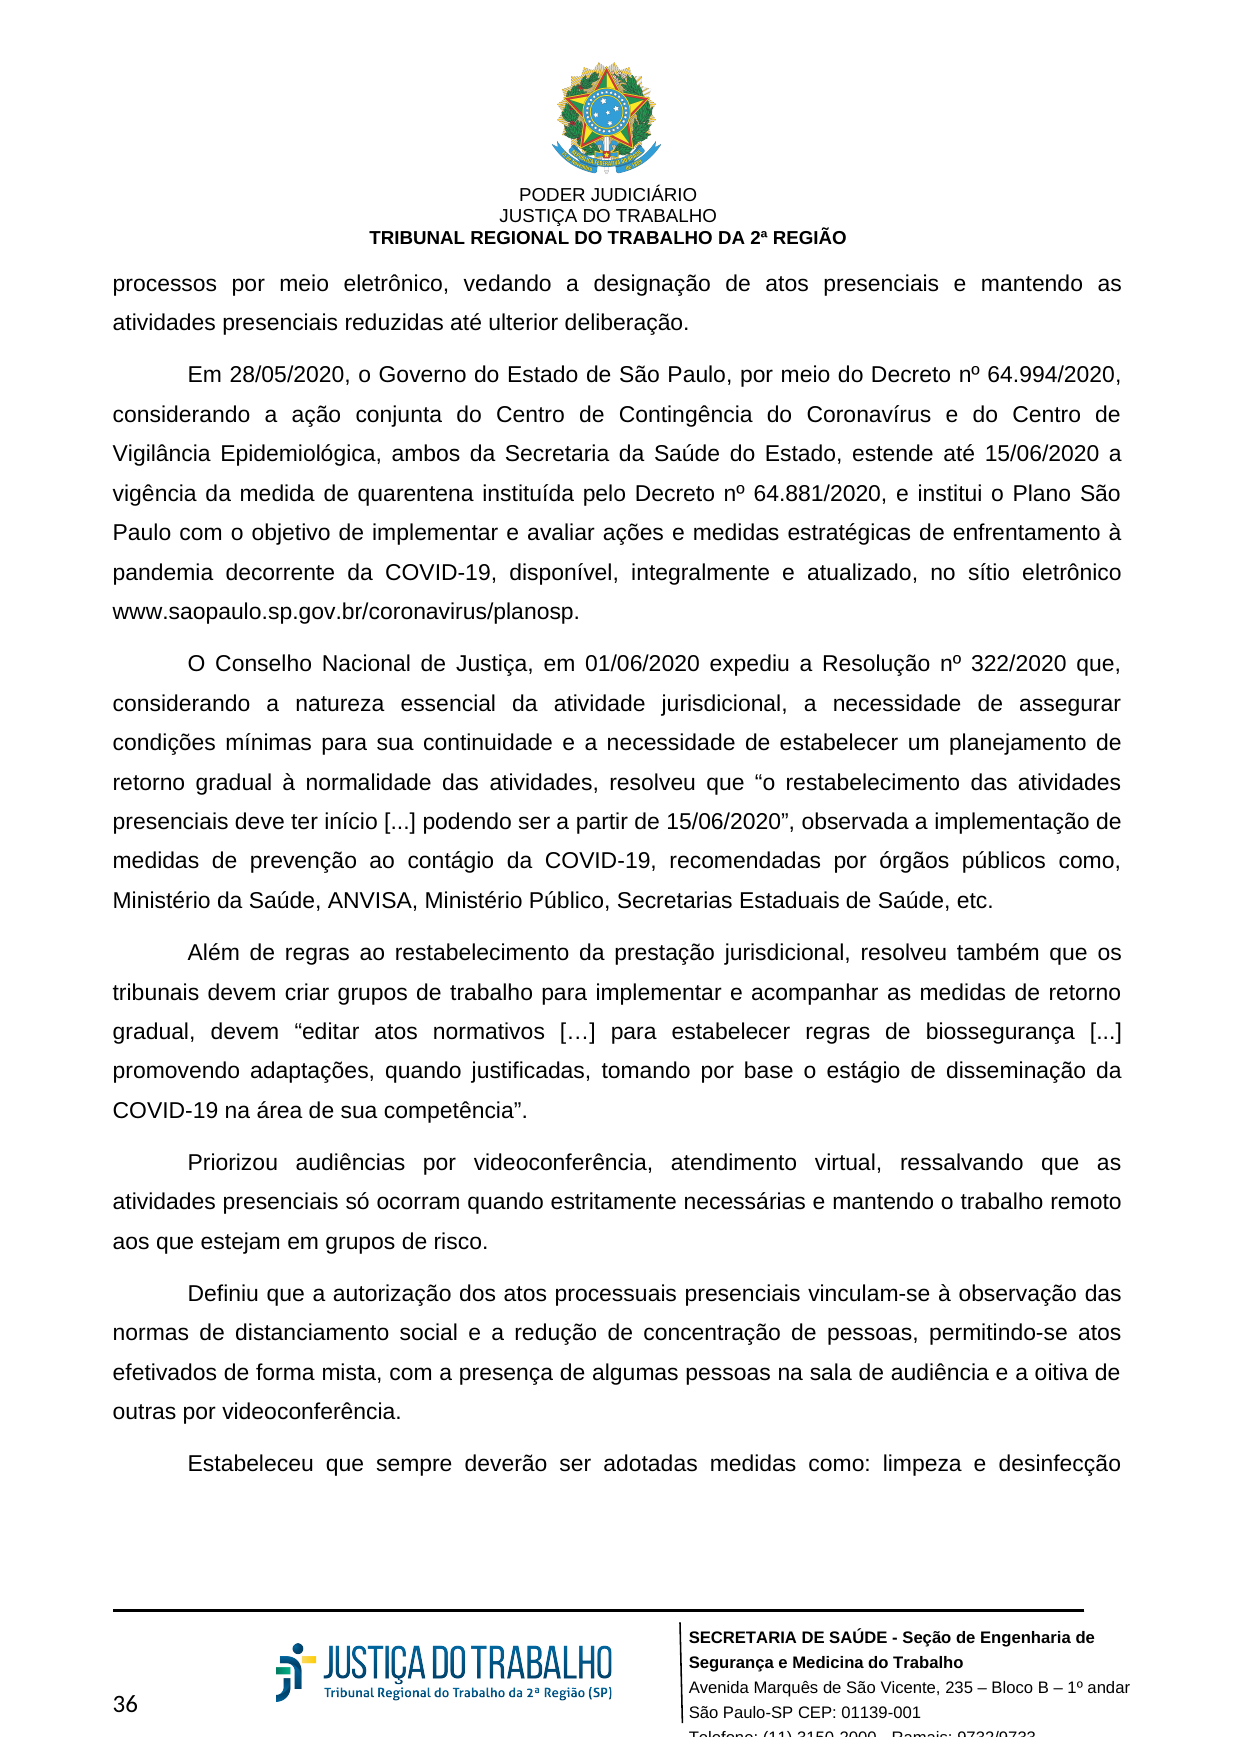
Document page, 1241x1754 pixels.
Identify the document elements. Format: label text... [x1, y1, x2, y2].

text Além de regras ao restabelecimento da prestação jurisdicional, resolveu também que os tribunais devem criar grupos de trabalho para implementar e acompanhar as medidas de retorno gradual, devem “editar atos normativos […] para estabelecer regras de biossegurança [...] promovendo adaptações, quando justificadas, tomando por base o estágio de disseminação da COVID-19 na área de sua competência”. [112, 939, 1122, 1123]
picture [551, 62, 662, 174]
text processos por meio eletrônico, vedando a designação de atos presenciais e mantendo as atividades presenciais reduzidas até ulterior deliberação. [112, 270, 1122, 336]
text Em 28/05/2020, o Governo do Estado de São Paulo, por meio do Decreto nº 64.994/2020, considerando a ação conjunta do Centro de Contingência do Coronavírus e do Centro de Vigilância Epidemiológica, ambos da Secretaria da Saúde do Estado, estende até 15/06/2020 a vigência da medida de quarentena instituída pelo Decreto nº 64.881/2020, e institui o Plano São Paulo com o objetivo de implementar e avaliar ações e medidas estratégicas de enfrentamento à pandemia decorrente da COVID-19, disponível, integralmente e atualizado, no sítio eletrônico www.saopaulo.sp.gov.br/coronavirus/planosp. [112, 361, 1122, 624]
picture [276, 1643, 612, 1702]
text Definiu que a autorização dos atos processuais presenciais vinculam-se à observação das normas de distanciamento social e a redução de concentração de pessoas, permitindo-se atos efetivados de forma mista, com a presença de algumas pessoas na sala de audiência e a oitiva de outras por videoconferência. [112, 1280, 1122, 1424]
text O Conselho Nacional de Justiça, em 01/06/2020 expediu a Resolução nº 322/2020 que, considerando a natureza essencial da atividade jurisdicional, a necessidade de assegurar condições mínimas para sua continuidade e a necessidade de estabelecer um planejamento de retorno gradual à normalidade das atividades, resolveu que “o restabelecimento das atividades presenciais deve ter início [...] podendo ser a partir de 15/06/2020”, observada a implementação de medidas de prevenção ao contágio da COVID-19, recomendadas por órgãos públicos como, Ministério da Saúde, ANVISA, Ministério Público, Secretarias Estaduais de Saúde, etc. [112, 650, 1122, 913]
text Priorizou audiências por videoconferência, atendimento virtual, ressalvando que as atividades presenciais só ocorram quando estritamente necessárias e mantendo o trabalho remoto aos que estejam em grupos de risco. [112, 1149, 1122, 1254]
text Estabeleceu que sempre deverão ser adotadas medidas como: limpeza e desinfecção [112, 1450, 1122, 1477]
